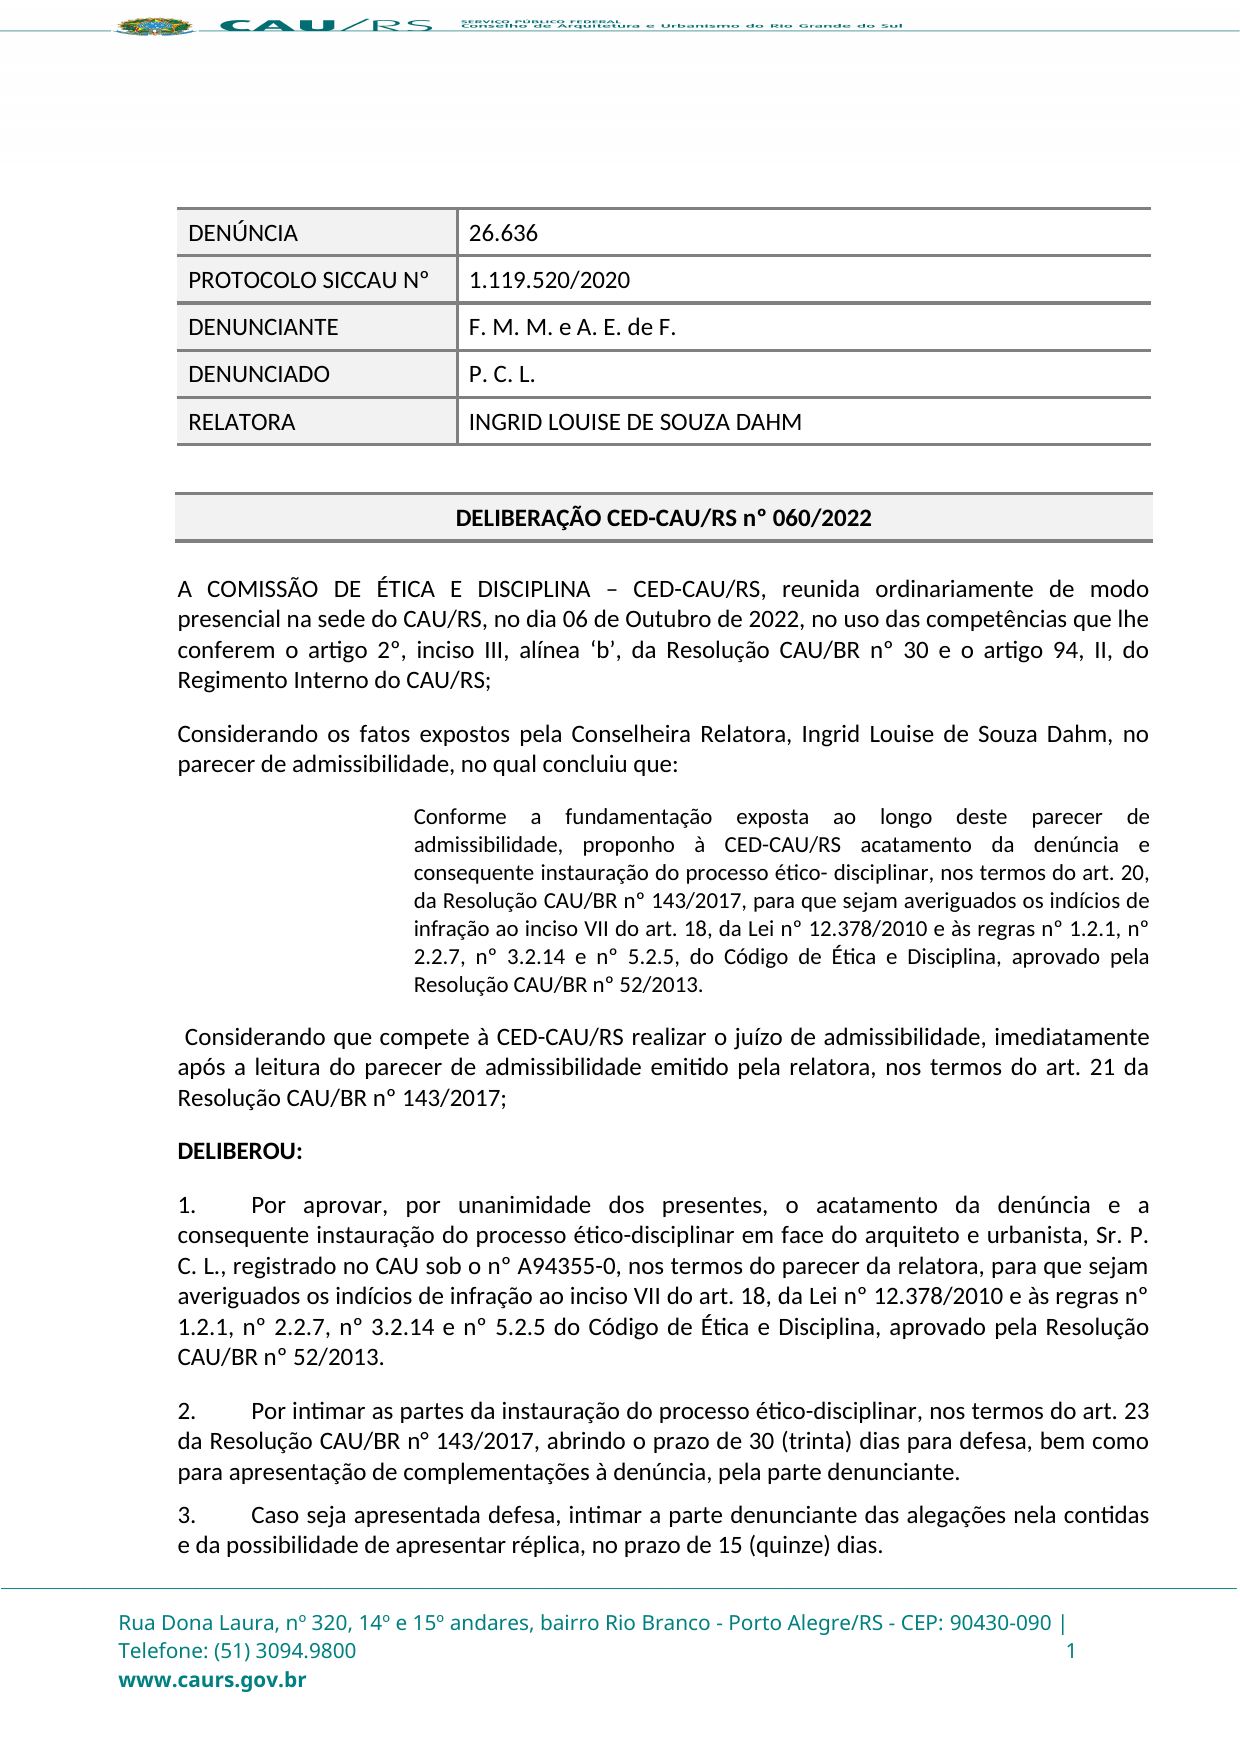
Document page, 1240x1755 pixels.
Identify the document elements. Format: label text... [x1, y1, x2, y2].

table_header DENÚNCIA [177, 210, 456, 254]
list Por intimar as partes da instauração do processo ético-disciplinar, nos termos do art. 23 da Resolução CAU/BR n° 143/2017, abrindo o prazo de 30 (trinta) dias para defesa, bem como para apresentação de complementações à denúncia, pela parte denunciante. [177, 1395, 1151, 1487]
table_cell DENUNCIANTE [177, 305, 456, 349]
table_cell P. C. L. [459, 352, 1151, 396]
table_cell INGRID LOUISE DE SOUZA DAHM [459, 399, 1151, 443]
text Considerando que compete à CED-CAU/RS realizar o juízo de admissibilidade, imediatamente após a leitura do parecer de admissibilidade emitido pela relatora, nos termos do art. 21 da Resolução CAU/BR nº 143/2017; [177, 1021, 1151, 1113]
table_cell RELATORA [177, 399, 456, 443]
table_cell DENUNCIADO [177, 352, 456, 396]
list Caso seja apresentada defesa, intimar a parte denunciante das alegações nela contidas e da possibilidade de apresentar réplica, no prazo de 15 (quinze) dias. [177, 1499, 1151, 1560]
text Considerando os fatos expostos pela Conselheira Relatora, Ingrid Louise de Souza Dahm, no parecer de admissibilidade, no qual concluiu que: [177, 718, 1151, 779]
table_header DELIBERAÇÃO CED-CAU/RS nº 060/2022 [175, 495, 1153, 539]
table_header 26.636 [459, 210, 1151, 254]
table_cell 1.119.520/2020 [459, 257, 1151, 301]
text Conforme a fundamentação exposta ao longo deste parecer de admissibilidade, proponho à CED-CAU/RS acatamento da denúncia e consequente instauração do processo ético- disciplinar, nos termos do art. 20, da Resolução CAU/BR nº 143/2017, para que sejam averiguados os indícios de infração ao inciso VII do art. 18, da Lei nº 12.378/2010 e às regras nº 1.2.1, nº 2.2.7, nº 3.2.14 e nº 5.2.5, do Código de Ética e Disciplina, aprovado pela Resolução CAU/BR nº 52/2013. [413, 802, 1151, 998]
text A COMISSÃO DE ÉTICA E DISCIPLINA – CED-CAU/RS, reunida ordinariamente de modo presencial na sede do CAU/RS, no dia 06 de Outubro de 2022, no uso das competências que lhe conferem o artigo 2º, inciso III, alínea ‘b’, da Resolução CAU/BR nº 30 e o artigo 94, II, do Regimento Interno do CAU/RS; [177, 573, 1151, 695]
table_cell PROTOCOLO SICCAU Nº [177, 257, 456, 301]
list Por aprovar, por unanimidade dos presentes, o acatamento da denúncia e a consequente instauração do processo ético-disciplinar em face do arquiteto e urbanista, Sr. P. C. L., registrado no CAU sob o nº A94355-0, nos termos do parecer da relatora, para que sejam averiguados os indícios de infração ao inciso VII do art. 18, da Lei nº 12.378/2010 e às regras nº 1.2.1, nº 2.2.7, nº 3.2.14 e nº 5.2.5 do Código de Ética e Disciplina, aprovado pela Resolução CAU/BR nº 52/2013. [177, 1189, 1151, 1372]
text DELIBEROU: [177, 1136, 1151, 1166]
table_cell F. M. M. e A. E. de F. [459, 305, 1151, 349]
